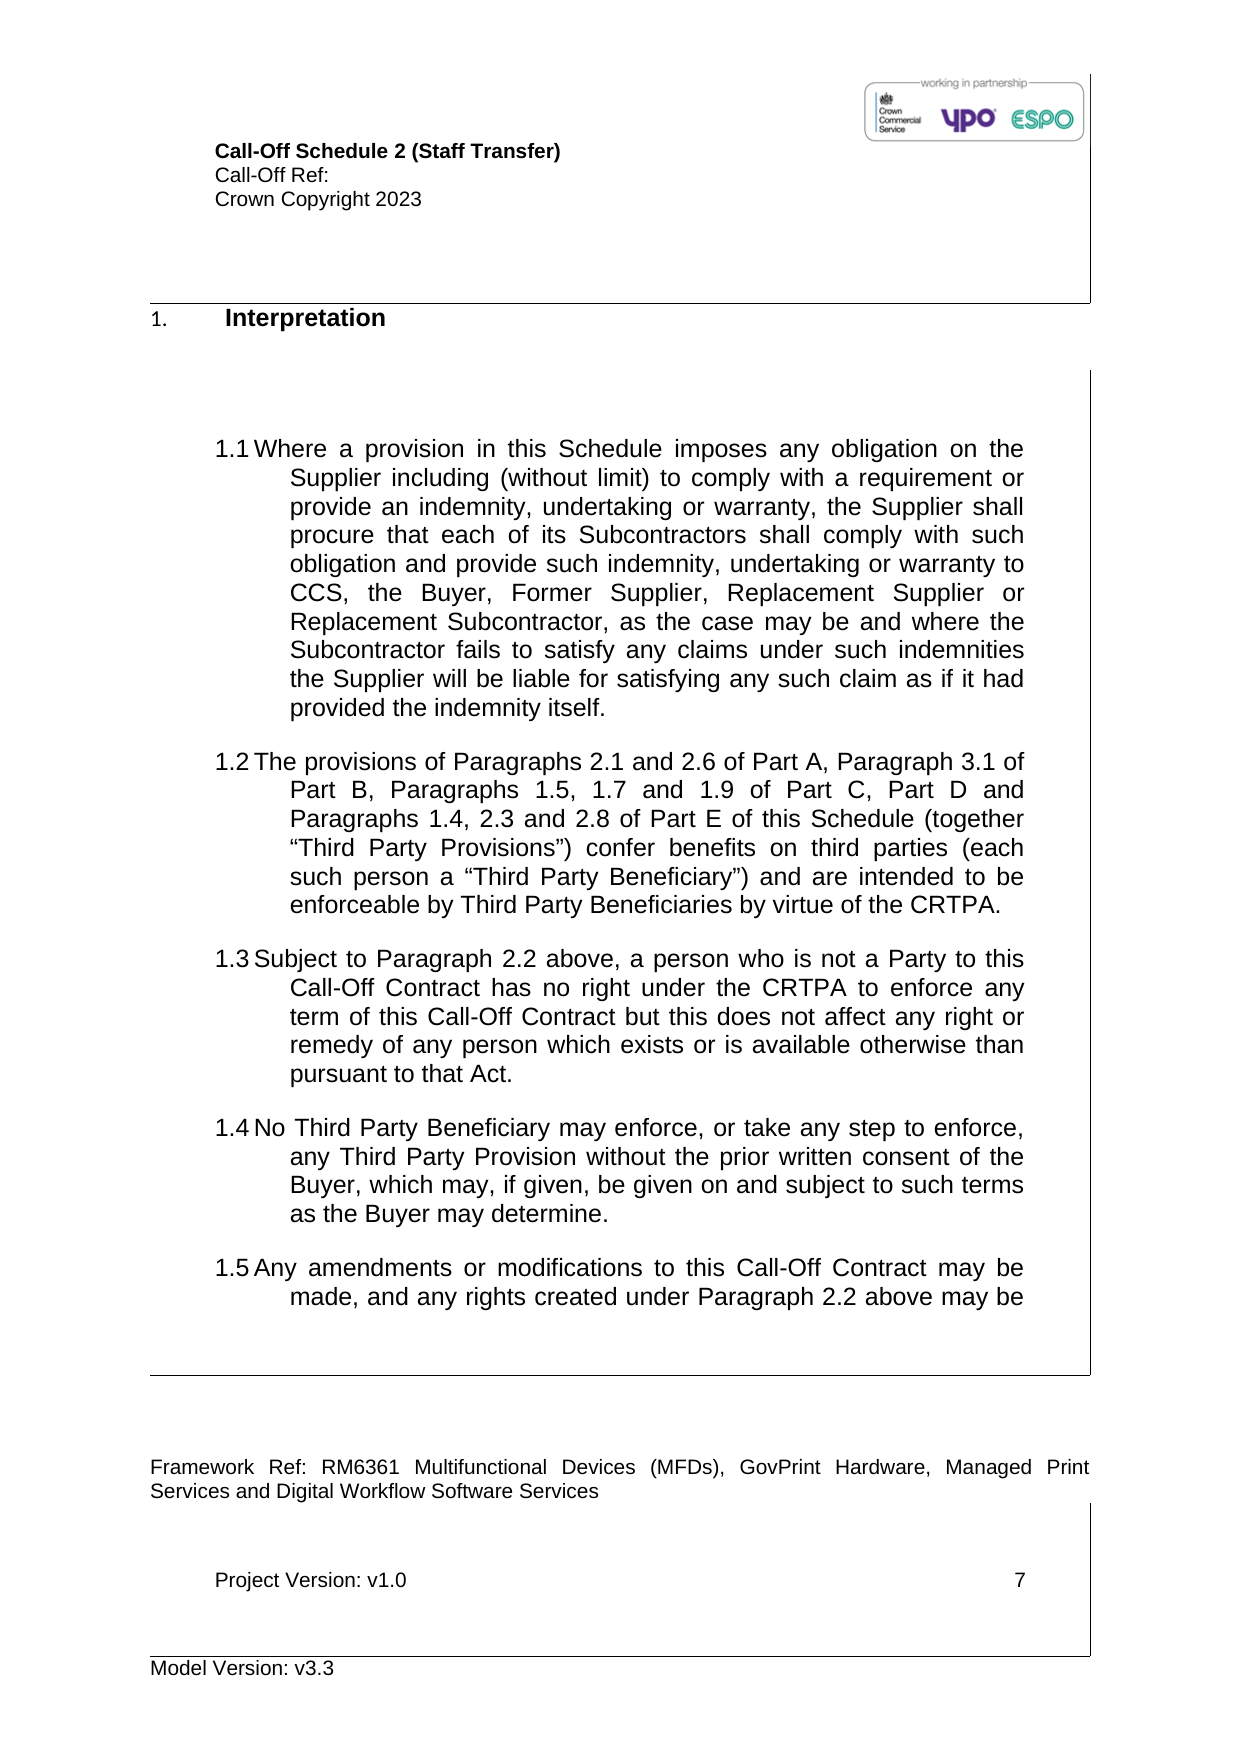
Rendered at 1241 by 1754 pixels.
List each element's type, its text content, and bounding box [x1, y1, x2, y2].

list Any amendments or modifications to this Call-Off Contract may be made, and any rights created under Paragraph 2.2 above may be altered or extinguished, by the Parties without the consent of any Third Party Beneficiary. [150, 1188, 1090, 1375]
list Subject to Paragraph 2.2 above, a person who is not a Party to this Call-Off Contract has no right under the CRTPA to enforce any term of this Call-Off Contract but this does not affect any right or remedy of any person which exists or is available otherwise than pursuant to that Act. [150, 879, 1090, 1048]
list The provisions of Paragraphs 2.1 and 2.6 of Part A, Paragraph 3.1 of Part B, Paragraphs 1.5, 1.7 and 1.9 of Part C, Part D and Paragraphs 1.4, 2.3 and 2.8 of Part E of this Schedule (together “Third Party Provisions”) confer benefits on third parties (each such person a “Third Party Beneficiary”) and are intended to be enforceable by Third Party Beneficiaries by virtue of the CRTPA. [150, 682, 1090, 879]
list No Third Party Beneficiary may enforce, or take any step to enforce, any Third Party Provision without the prior written consent of the Buyer, which may, if given, be given on and subject to such terms as the Buyer may determine. [150, 1048, 1090, 1188]
list Where a provision in this Schedule imposes any obligation on the Supplier including (without limit) to comply with a requirement or provide an indemnity, undertaking or warranty, the Supplier shall procure that each of its Subcontractors shall comply with such obligation and provide such indemnity, undertaking or warranty to CCS, the Buyer, Former Supplier, Replacement Supplier or Replacement Subcontractor, as the case may be and where the Subcontractor fails to satisfy any claims under such indemnities the Supplier will be liable for satisfying any such claim as if it had provided the indemnity itself. [150, 369, 1090, 682]
list Interpretation [150, 303, 1090, 332]
